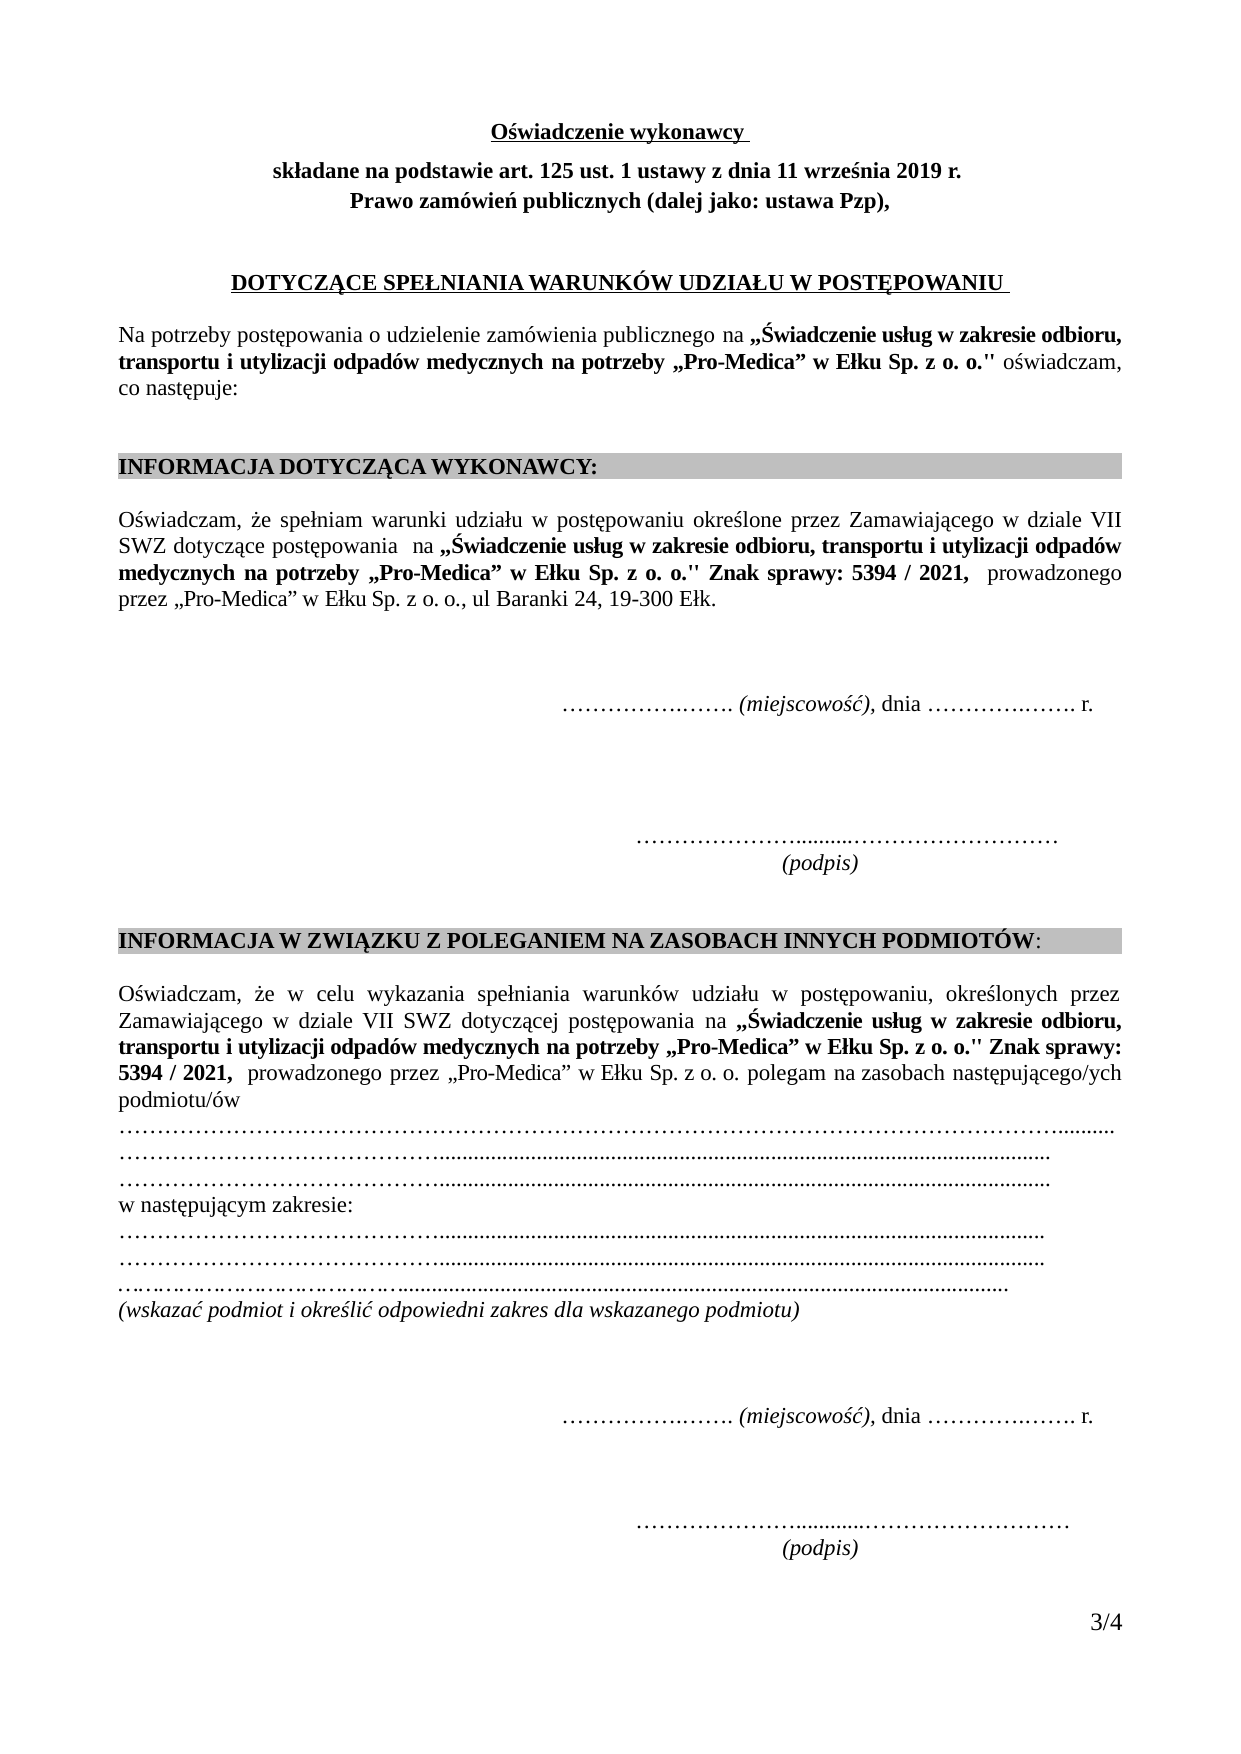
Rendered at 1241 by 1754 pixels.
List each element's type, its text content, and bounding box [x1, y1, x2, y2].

text …………………………………….......................................................................................................... …………………………………….......................................................................................................... [118, 1217, 1122, 1270]
text INFORMACJA W ZWIĄZKU Z POLEGANIEM NA ZASOBACH INNYCH PODMIOTÓW: [118, 928, 1122, 954]
text INFORMACJA DOTYCZĄCA WYKONAWCY: [118, 453, 1122, 479]
text …………………………………….......................................................................................................... [118, 1270, 1122, 1297]
text …………………..........……………………… [118, 822, 1122, 848]
text …………….……. (miejscowość), dnia ………….……. r. [118, 1402, 1122, 1428]
text Prawo zamówień publicznych (dalej jako: ustawa Pzp), [118, 187, 1122, 213]
text (wskazać podmiot i określić odpowiedni zakres dla wskazanego podmiotu) [118, 1297, 1122, 1323]
text w następującym zakresie: [118, 1191, 1122, 1217]
text Oświadczam, że w celu wykazania spełniania warunków udziału w postępowaniu, określonych przez Zamawiającego w dziale VII SWZ dotyczącej postępowania na ,,Świadczenie usług w zakresie odbioru, transportu i utylizacji odpadów medycznych na potrzeby „Pro-Medica” w Ełku Sp. z o. o.'' Znak sprawy: 5394 / 2021, prowadzonego przez „Pro-Medica” w Ełku Sp. z o. o. polegam na zasobach następującego/ych podmiotu/ów [118, 980, 1122, 1112]
text Oświadczenie wykonawcy [118, 118, 1122, 144]
text (podpis) [708, 848, 1122, 875]
text …………….……. (miejscowość), dnia ………….……. r. [118, 690, 1122, 717]
text DOTYCZĄCE SPEŁNIANIA WARUNKÓW UDZIAŁU W POSTĘPOWANIU [118, 269, 1122, 295]
text …………………............……………………… [118, 1507, 1122, 1534]
text Oświadczam, że spełniam warunki udziału w postępowaniu określone przez Zamawiającego w dziale VII SWZ dotyczące postępowania na ,,Świadczenie usług w zakresie odbioru, transportu i utylizacji odpadów medycznych na potrzeby „Pro-Medica” w Ełku Sp. z o. o.'' Znak sprawy: 5394 / 2021, prowadzonego przez „Pro-Medica” w Ełku Sp. z o. o., ul Baranki 24, 19-300 Ełk. [118, 506, 1122, 611]
text (podpis) [708, 1534, 1122, 1560]
text ……………………………………………………………………………………………………………..........……………………………………........................................................................................................... ……………………………………........................................................................................................... [118, 1112, 1122, 1191]
text Na potrzeby postępowania o udzielenie zamówienia publicznego na ,,Świadczenie usług w zakresie odbioru, transportu i utylizacji odpadów medycznych na potrzeby „Pro-Medica” w Ełku Sp. z o. o.'' oświadczam, co następuje: [118, 321, 1122, 401]
text składane na podstawie art. 125 ust. 1 ustawy z dnia 11 września 2019 r. [118, 157, 1122, 183]
